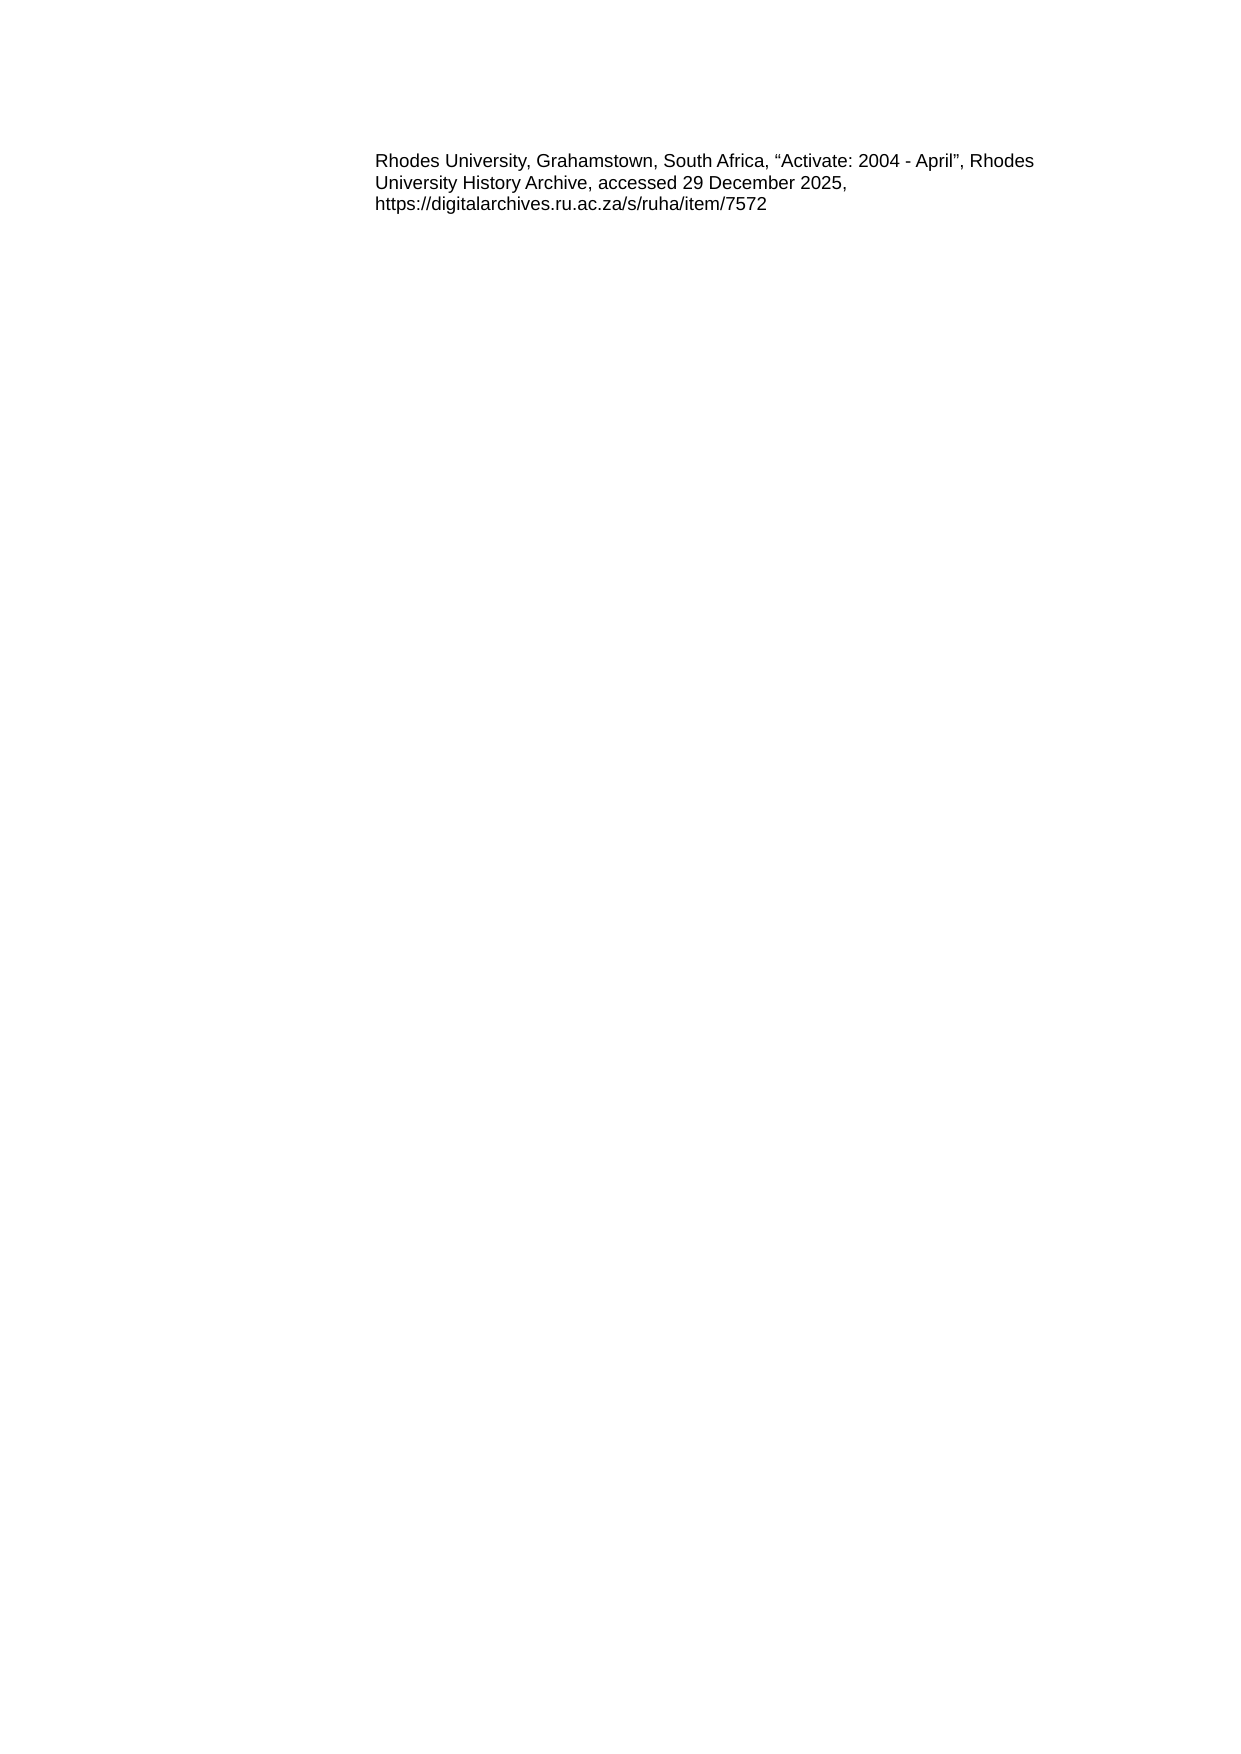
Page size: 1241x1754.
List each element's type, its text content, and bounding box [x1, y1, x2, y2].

text Rhodes University, Grahamstown, South Africa, “Activate: 2004 - April”, Rhodes University History Archive, accessed 29 December 2025, https://digitalarchives.ru.ac.za/s/ruha/item/7572 [375, 150, 1090, 215]
